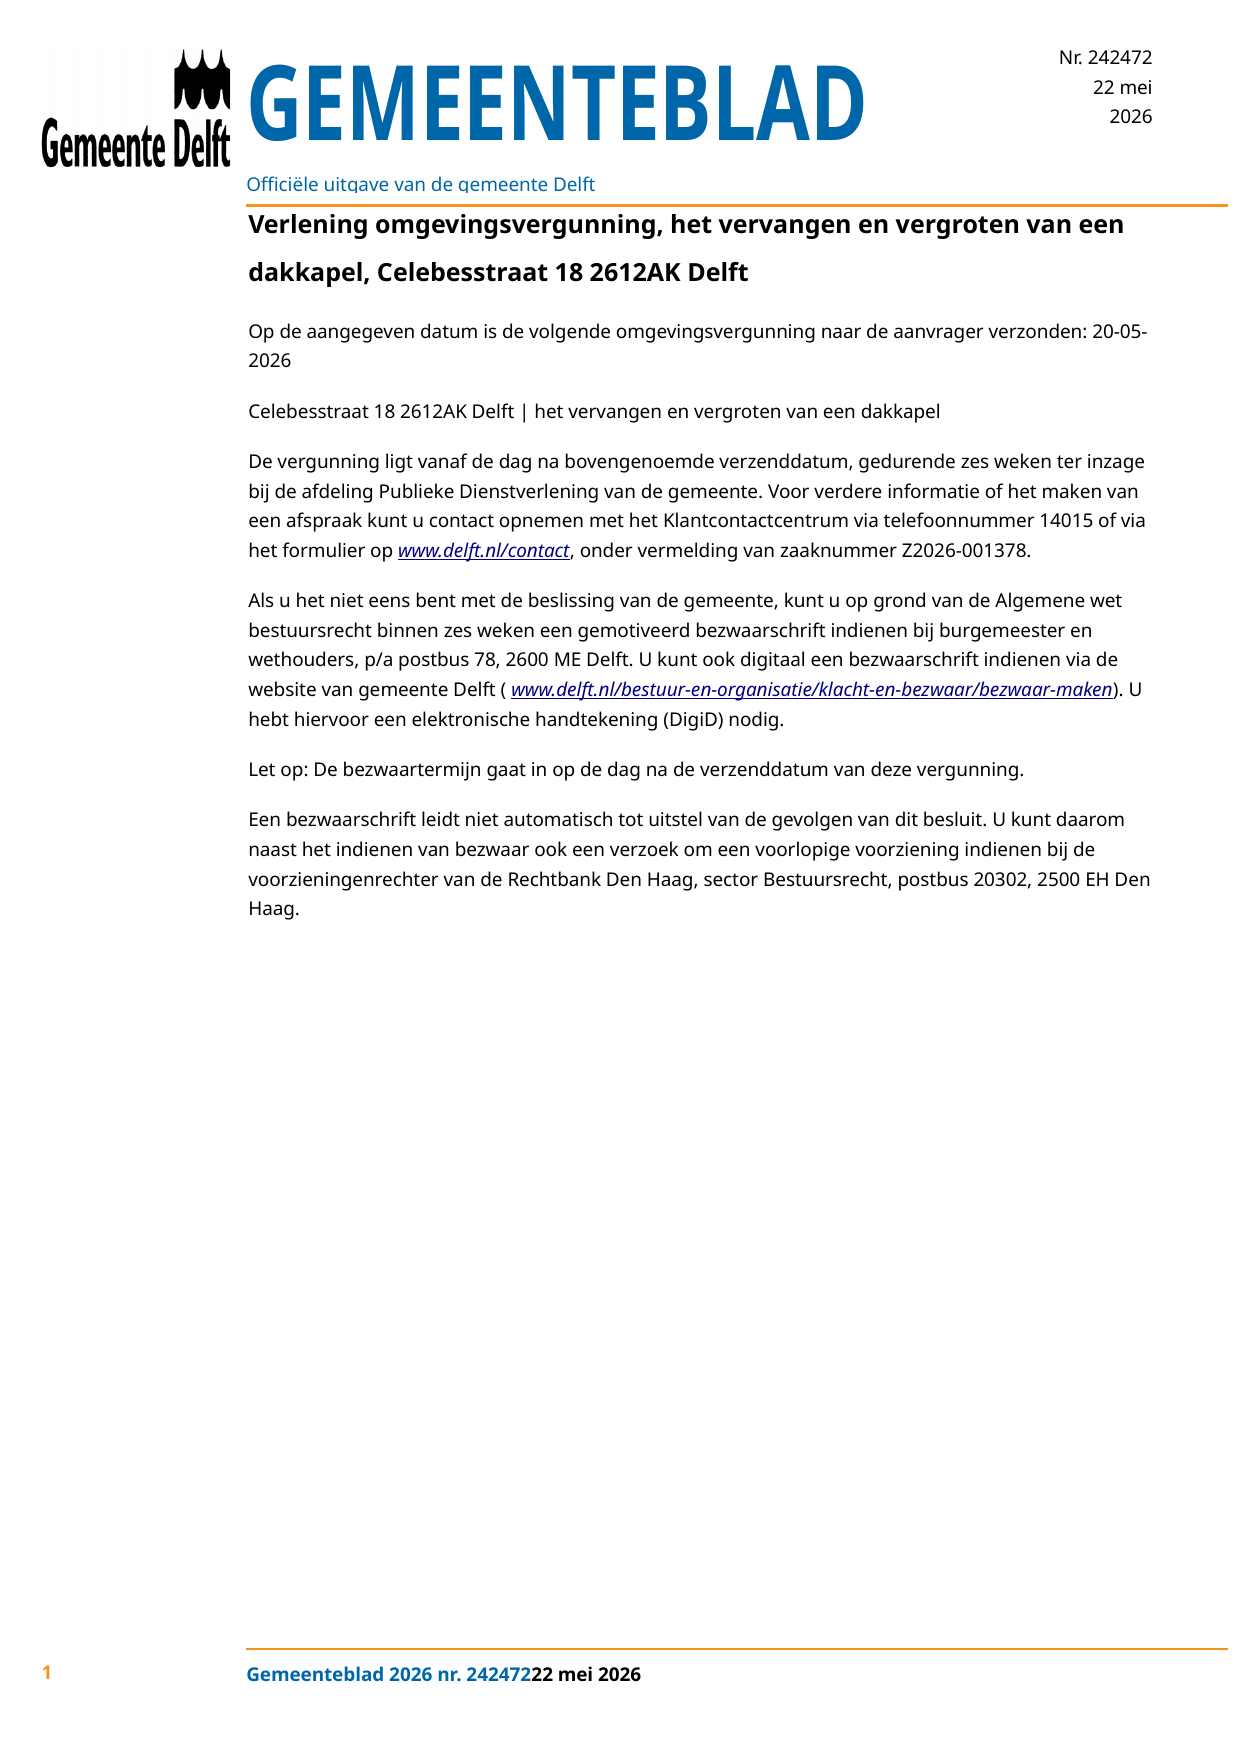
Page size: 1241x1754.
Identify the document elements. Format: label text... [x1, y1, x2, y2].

text Op de aangegeven datum is de volgende omgevingsvergunning naar de aanvrager verzonden: 20-05-2026 [248, 318, 1152, 373]
picture [41, 47, 231, 172]
text Als u het niet eens bent met de beslissing van de gemeente, kunt u op grond van de Algemene wet bestuursrecht binnen zes weken een gemotiveerd bezwaarschrift indienen bij burgemeester en wethouders, p/a postbus 78, 2600 ME Delft. U kunt ook digitaal een bezwaarschrift indienen via de website van gemeente Delft ( www.delft.nl/bestuur-en-organisatie/klacht-en-bezwaar/bezwaar-maken). U hebt hiervoor een elektronische handtekening (DigiD) nodig. [248, 587, 1152, 732]
text Verlening omgevingsvergunning, het vervangen en vergroten van een dakkapel, Celebesstraat 18 2612AK Delft [248, 207, 1152, 288]
text Een bezwaarschrift leidt niet automatisch tot uitstel van de gevolgen van dit besluit. U kunt daarom naast het indienen van bezwaar ook een verzoek om een voorlopige voorziening indienen bij de voorzieningenrechter van de Rechtbank Den Haag, sector Bestuursrecht, postbus 20302, 2500 EH Den Haag. [248, 807, 1152, 921]
text Celebesstraat 18 2612AK Delft | het vervangen en vergroten van een dakkapel [248, 398, 1152, 424]
text De vergunning ligt vanaf de dag na bovengenoemde verzenddatum, gedurende zes weken ter inzage bij de afdeling Publieke Dienstverlening van de gemeente. Voor verdere informatie of het maken van een afspraak kunt u contact opnemen met het Klantcontactcentrum via telefoonnummer 14015 of via het formulier op www.delft.nl/contact, onder vermelding van zaaknummer Z2026-001378. [248, 448, 1152, 563]
text Let op: De bezwaartermijn gaat in op de dag na de verzenddatum van deze vergunning. [248, 756, 1152, 782]
